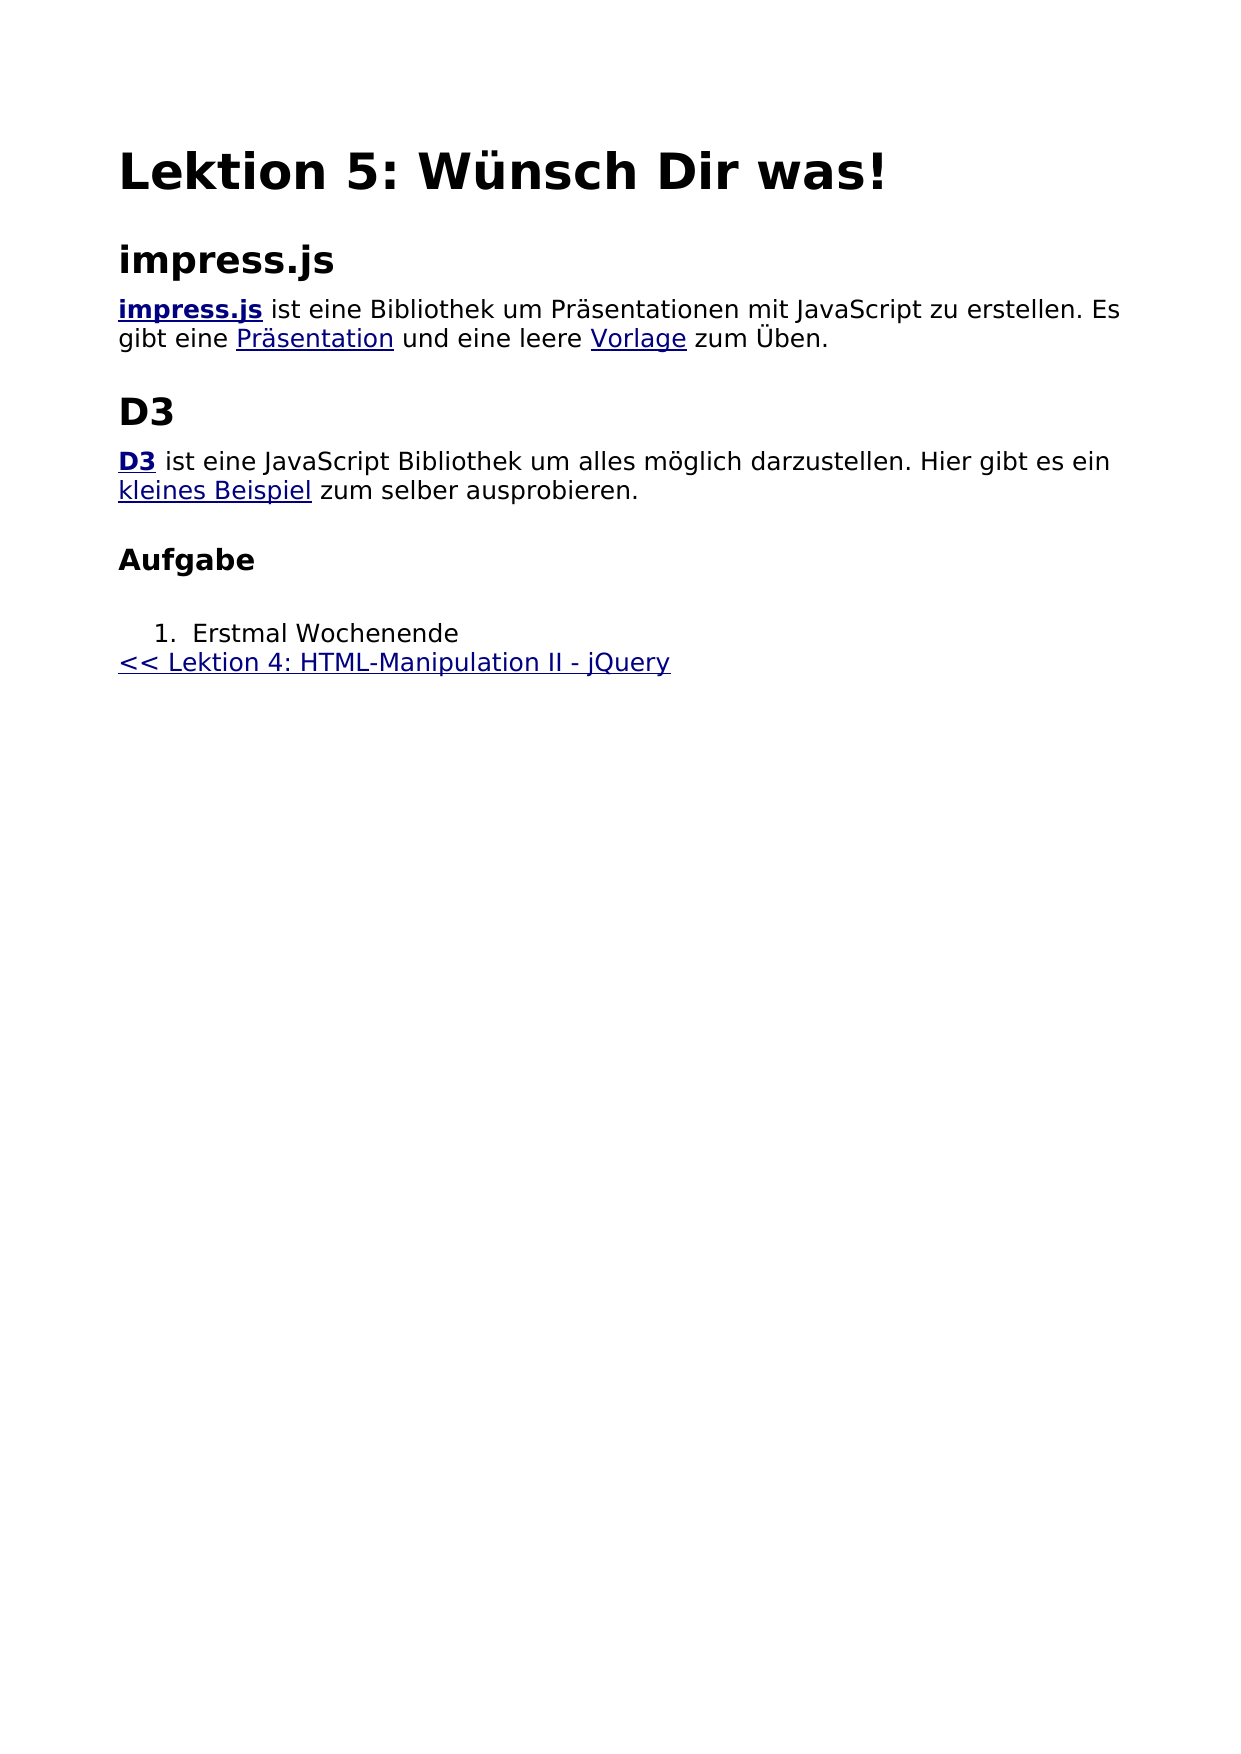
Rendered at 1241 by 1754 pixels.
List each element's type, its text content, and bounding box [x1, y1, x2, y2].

subtitle impress.js [118, 239, 1122, 282]
subtitle D3 [118, 391, 1122, 434]
subtitle Lektion 5: Wünsch Dir was! [118, 143, 1122, 201]
text D3 ist eine JavaScript Bibliothek um alles möglich darzustellen. Hier gibt es ein kleines Beispiel zum selber ausprobieren. [118, 447, 1122, 505]
subtitle Aufgabe [118, 543, 1122, 577]
text << Lektion 4: HTML-Manipulation II - jQuery [118, 648, 1122, 677]
list Erstmal Wochenende [177, 619, 1122, 648]
text impress.js ist eine Bibliothek um Präsentationen mit JavaScript zu erstellen. Es gibt eine Präsentation und eine leere Vorlage zum Üben. [118, 295, 1122, 353]
